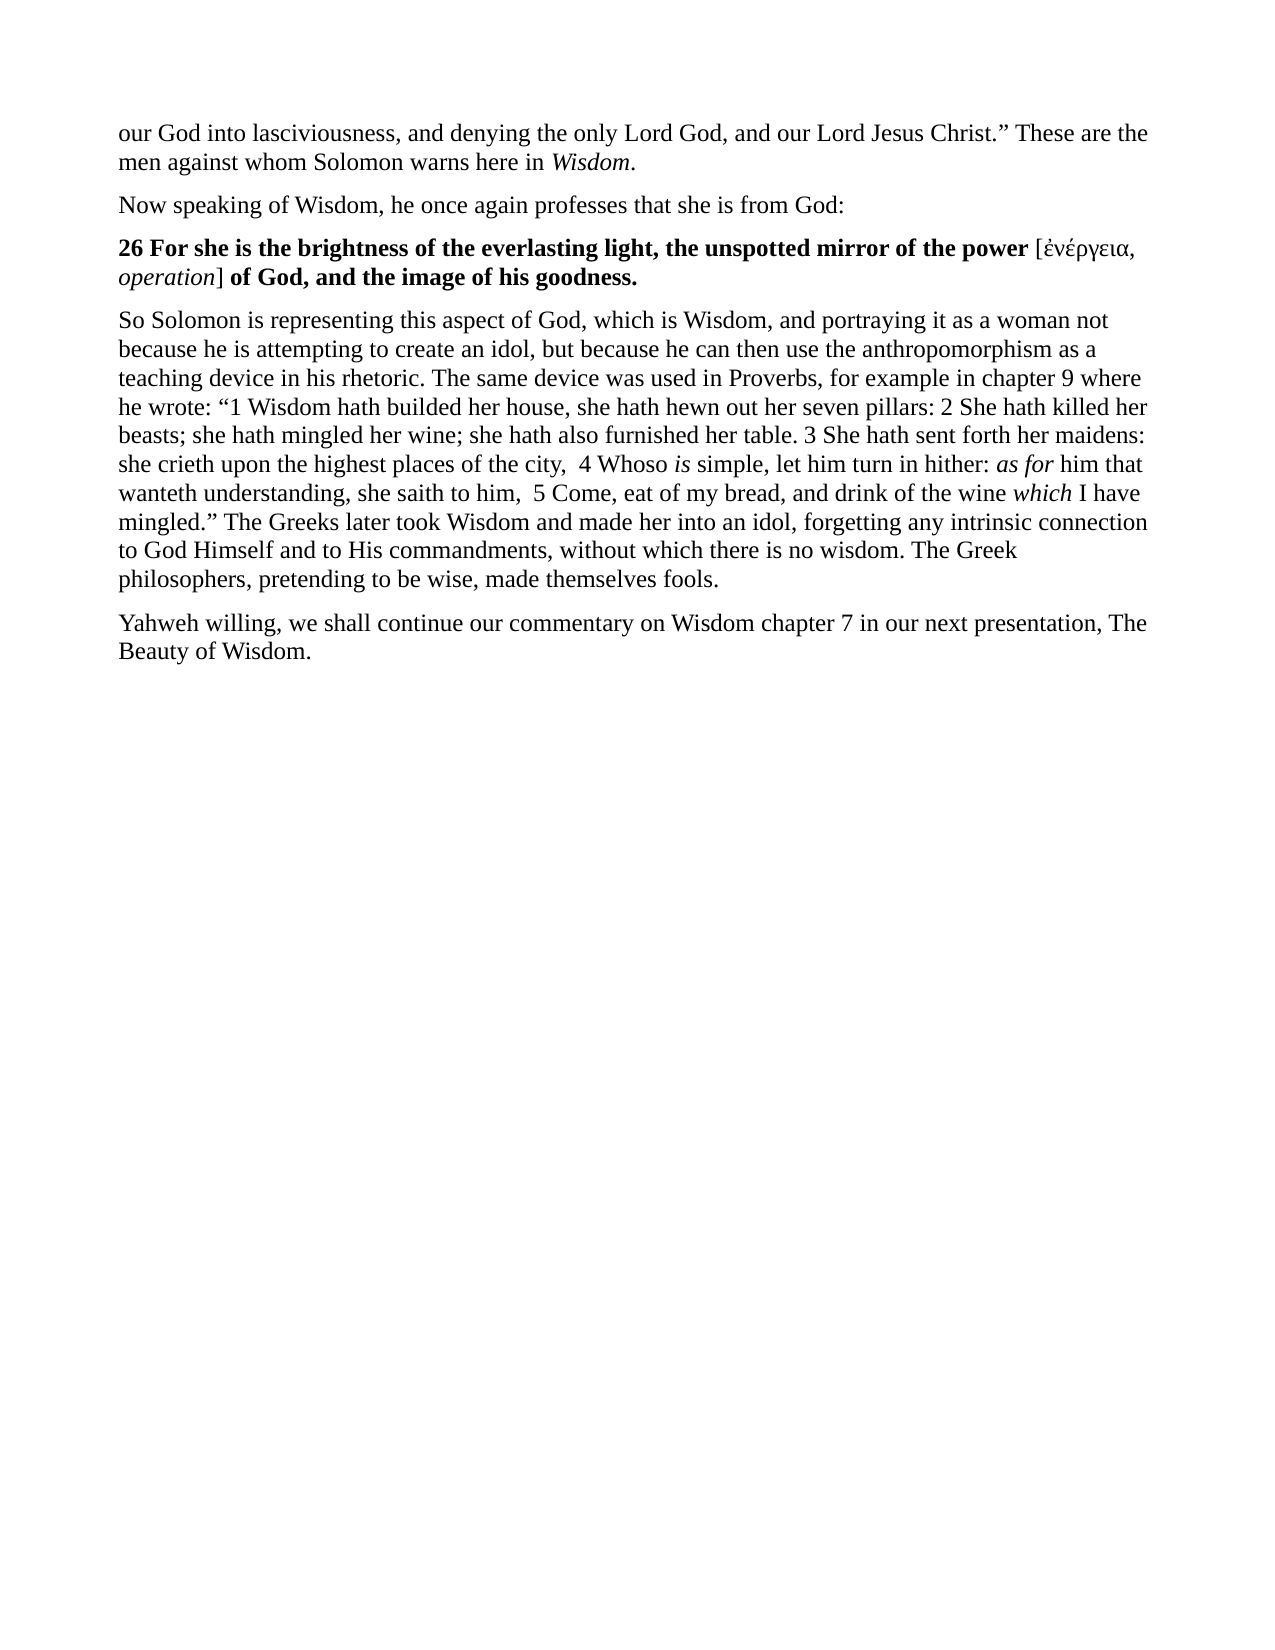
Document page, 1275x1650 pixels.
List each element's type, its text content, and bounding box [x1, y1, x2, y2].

text So Solomon is representing this aspect of God, which is Wisdom, and portraying it as a woman not because he is attempting to create an idol, but because he can then use the anthropomorphism as a teaching device in his rhetoric. The same device was used in Proverbs, for example in chapter 9 where he wrote: “1 Wisdom hath builded her house, she hath hewn out her seven pillars: 2 She hath killed her beasts; she hath mingled her wine; she hath also furnished her table. 3 She hath sent forth her maidens: she crieth upon the highest places of the city, 4 Whoso is simple, let him turn in hither: as for him that wanteth understanding, she saith to him, 5 Come, eat of my bread, and drink of the wine which I have mingled.” The Greeks later took Wisdom and made her into an idol, forgetting any intrinsic connection to God Himself and to His commandments, without which there is no wisdom. The Greek philosophers, pretending to be wise, made themselves fools. [118, 306, 1157, 593]
text 26 For she is the brightness of the everlasting light, the unspotted mirror of the power [ἐνέργεια, operation] of God, and the image of his goodness. [118, 233, 1157, 291]
text Yahweh willing, we shall continue our commentary on Wisdom chapter 7 in our next presentation, The Beauty of Wisdom. [118, 608, 1157, 665]
text Now speaking of Wisdom, he once again professes that she is from God: [118, 190, 1157, 219]
text our God into lasciviousness, and denying the only Lord God, and our Lord Jesus Christ.” These are the men against whom Solomon warns here in Wisdom. [118, 118, 1157, 176]
